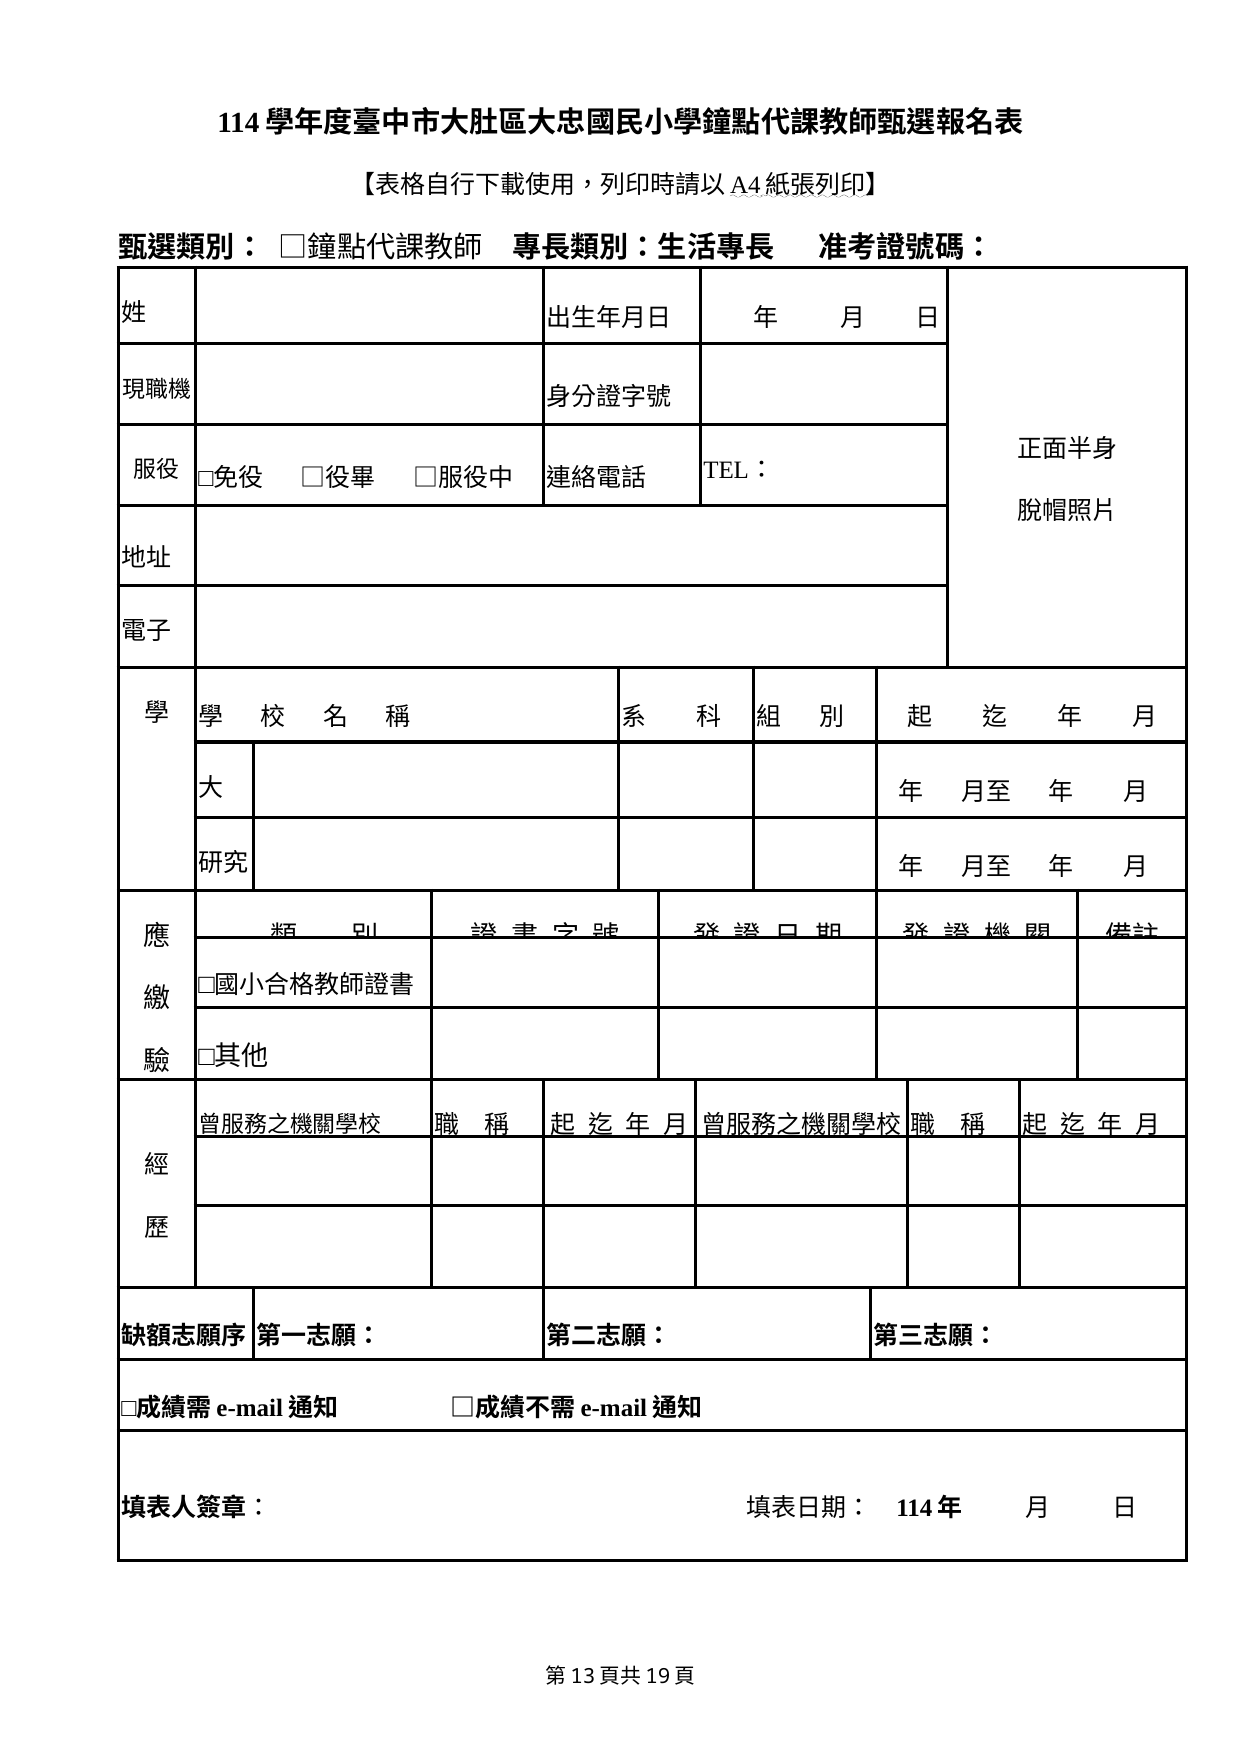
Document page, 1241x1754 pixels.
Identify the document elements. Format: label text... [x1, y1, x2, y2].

table_cell 系 科 [620, 669, 752, 740]
table_cell [909, 1207, 1018, 1286]
table_cell 曾服務之機關學校 [697, 1081, 906, 1135]
table_header 正面半身 脫帽照片 [949, 269, 1185, 666]
table_cell 發 證 日 期 [660, 892, 875, 936]
table_header 年 月 日 [702, 269, 946, 342]
table_cell [620, 744, 752, 816]
table_cell [545, 1207, 694, 1286]
table_cell 起 迄 年 月 [545, 1081, 694, 1135]
table_cell [433, 1138, 542, 1204]
text 114學年度臺中市大肚區大忠國民小學鐘點代課教師甄選報名表 [118, 78, 1122, 141]
table_cell 起 迄 年 月 [1021, 1081, 1185, 1135]
table_cell [1021, 1138, 1185, 1204]
table_cell 學 校 名 稱 [197, 669, 617, 740]
table_cell [697, 1138, 906, 1204]
table_cell [660, 939, 875, 1006]
table_cell 大 學 [197, 744, 252, 816]
table_cell 身分證字號 [545, 345, 699, 423]
table_cell [433, 1207, 542, 1286]
table_cell 第二志願： [545, 1289, 869, 1357]
table_cell [909, 1138, 1018, 1204]
text 【表格自行下載使用，列印時請以A4紙張列印】 [118, 141, 1122, 203]
table_cell 職 稱 [433, 1081, 542, 1135]
table_cell TEL： 手機： [702, 426, 946, 504]
table_cell [755, 744, 875, 816]
table_cell [197, 345, 542, 423]
text 甄選類別： □鐘點代課教師 專長類別：生活專長 准考證號碼： [118, 203, 1122, 266]
table_cell [197, 507, 946, 583]
table_cell [433, 1009, 657, 1078]
table_cell [255, 744, 617, 816]
table_cell [1021, 1207, 1185, 1286]
table_cell [197, 1207, 430, 1286]
table_cell [697, 1207, 906, 1286]
table_cell [702, 345, 946, 423]
table_cell [878, 939, 1076, 1006]
table_cell [1079, 939, 1185, 1006]
table_cell 第三志願： [872, 1289, 1185, 1357]
table_cell [1079, 1009, 1185, 1078]
table_cell [545, 1138, 694, 1204]
table_cell [255, 819, 617, 889]
table_cell 研究所 [197, 819, 252, 889]
table_cell 填表人簽章： 填表日期： 114年 月 日 [120, 1432, 1185, 1559]
table_cell 應 繳 驗 證 件 [120, 892, 194, 1078]
table_cell 連絡電話 [545, 426, 699, 504]
table_cell 證 書 字 號 [433, 892, 657, 936]
table_cell 職 稱 [909, 1081, 1018, 1135]
table_cell [433, 939, 657, 1006]
table_cell [878, 1009, 1076, 1078]
table_cell □成績需e-mail通知 □成績不需e-mail通知 [120, 1361, 1185, 1429]
table_cell 經 歷 [120, 1081, 194, 1286]
table_cell [197, 587, 946, 666]
table_cell 學 歷 [120, 669, 194, 889]
table_cell [755, 819, 875, 889]
table_cell 服役 情形 [120, 426, 194, 504]
table_cell □免役 □役畢 □服役中 [197, 426, 542, 504]
table_cell 起 迄 年 月 [878, 669, 1185, 740]
table_cell 地址 [120, 507, 194, 583]
table_cell [660, 1009, 875, 1078]
table_cell 組 別 [755, 669, 875, 740]
table_cell 發 證 機 關 [878, 892, 1076, 936]
table_cell □其他 [197, 1009, 430, 1078]
table_header 姓 名 [120, 269, 194, 342]
table_cell 年 月至 年 月 [878, 819, 1185, 889]
table_cell □國小合格教師證書 [197, 939, 430, 1006]
table_cell 現職機關學校 [120, 345, 194, 423]
table_cell 類 別 [197, 892, 430, 936]
table_cell 備註 [1079, 892, 1185, 936]
table_cell [197, 1138, 430, 1204]
table_cell 第一志願： [255, 1289, 542, 1357]
table_cell 曾服務之機關學校 [197, 1081, 430, 1135]
table_cell 年 月至 年 月 [878, 744, 1185, 816]
table_header 出生年月日 [545, 269, 699, 342]
table_cell 電子郵件 [120, 587, 194, 666]
table_cell 缺額志願序 [120, 1289, 252, 1357]
table_header [197, 269, 542, 342]
table_cell [620, 819, 752, 889]
